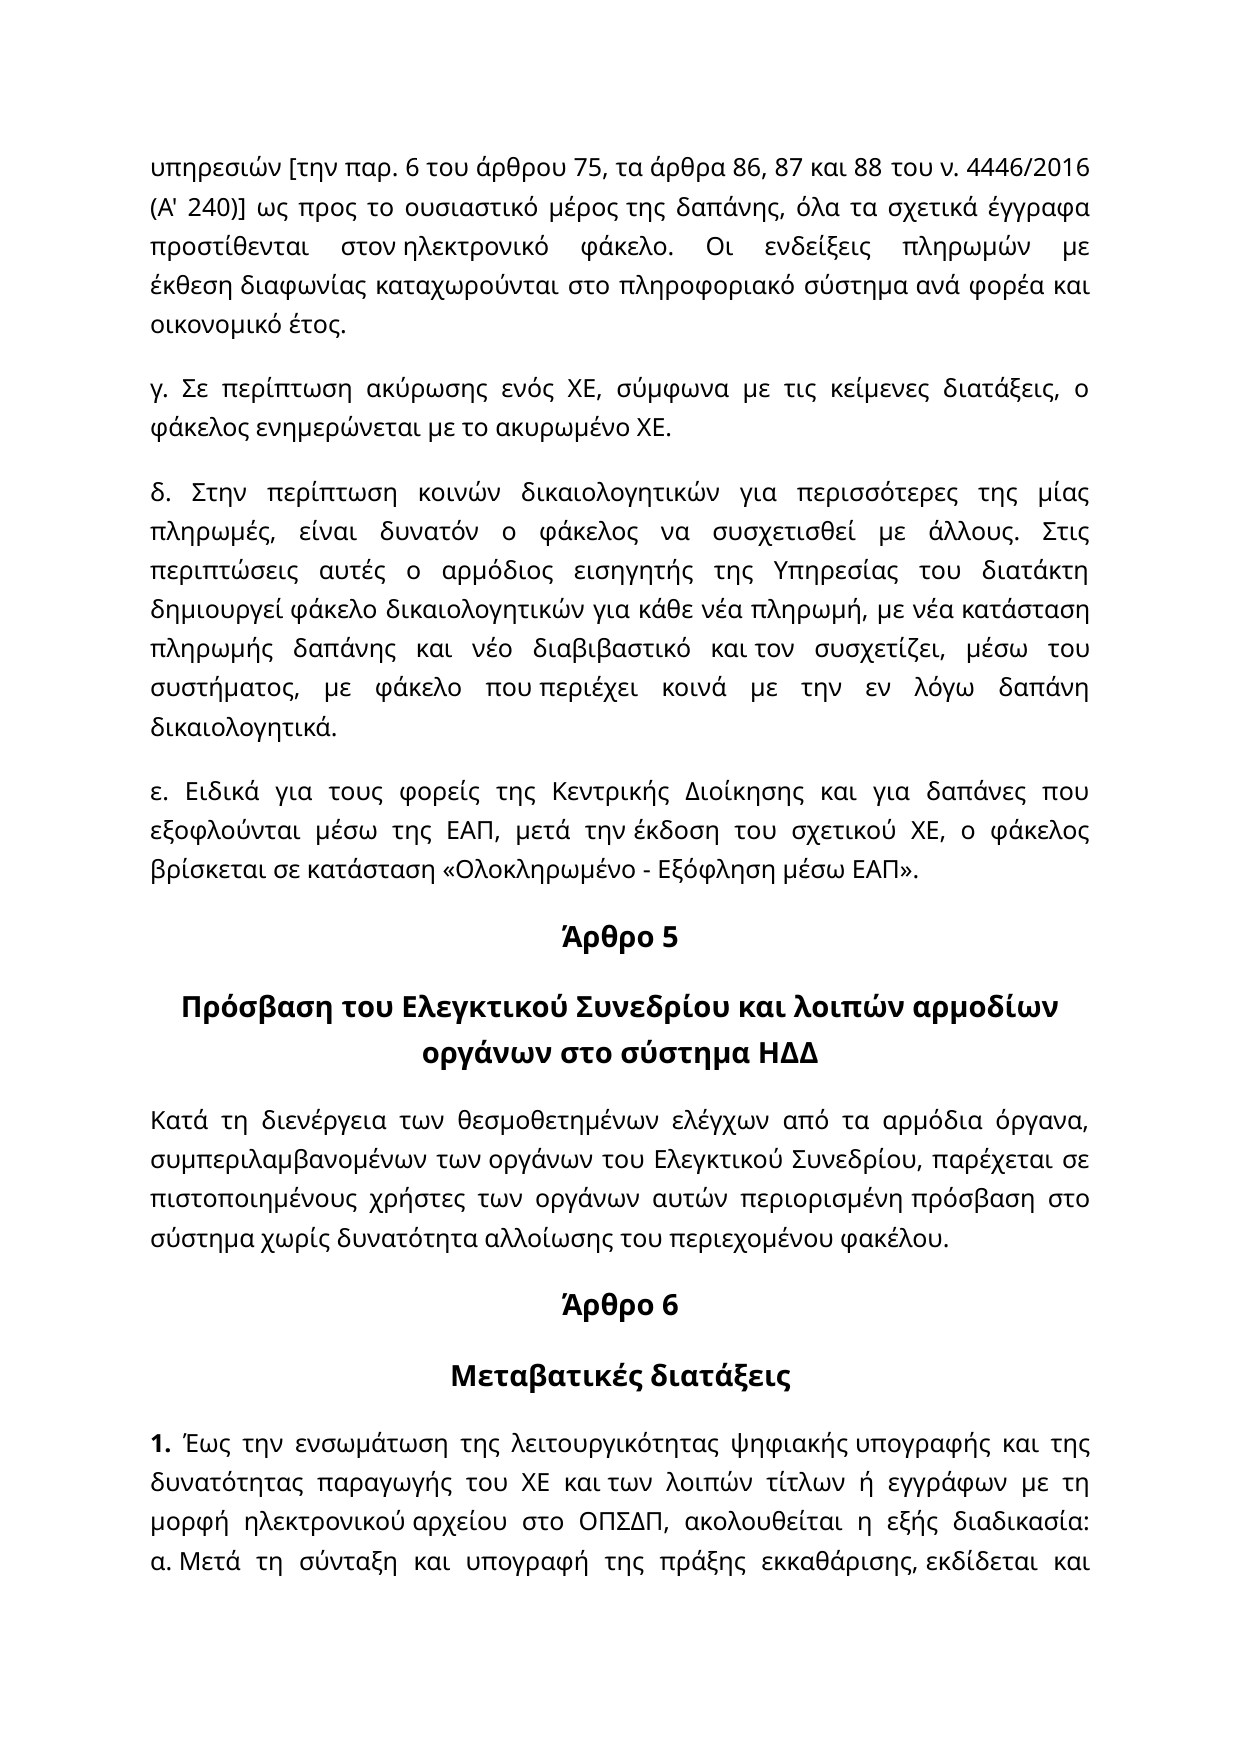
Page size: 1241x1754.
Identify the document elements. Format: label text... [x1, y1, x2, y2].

subtitle Άρθρο 5 [150, 916, 1090, 956]
text Κατά τη διενέργεια των θεσμοθετημένων ελέγχων από τα αρμόδια όργανα, συμπεριλαμβανομένων των οργάνων του Ελεγκτικού Συνεδρίου, παρέχεται σε πιστοποιημένους χρήστες των οργάνων αυτών περιορισμένη πρόσβαση στο σύστημα χωρίς δυνατότητα αλλοίωσης του περιεχομένου φακέλου. [150, 1103, 1090, 1254]
text υπηρεσιών [την παρ. 6 του άρθρου 75, τα άρθρα 86, 87 και 88 του ν. 4446/2016 (Α' 240)] ως προς το ουσιαστικό μέρος της δαπάνης, όλα τα σχετικά έγγραφα προστίθενται στον ηλεκτρονικό φάκελο. Οι ενδείξεις πληρωμών με έκθεση διαφωνίας καταχωρούνται στο πληροφοριακό σύστημα ανά φορέα και οικονομικό έτος. [150, 150, 1090, 341]
subtitle Πρόσβαση του Ελεγκτικού Συνεδρίου και λοιπών αρμοδίων οργάνων στο σύστημα ΗΔΔ [150, 986, 1090, 1072]
text 1. Έως την ενσωμάτωση της λειτουργικότητας ψηφιακής υπογραφής και της δυνατότητας παραγωγής του ΧΕ και των λοιπών τίτλων ή εγγράφων με τη μορφή ηλεκτρονικού αρχείου στο ΟΠΣΔΠ, ακολουθείται η εξής διαδικασία: α. Μετά τη σύνταξη και υπογραφή της πράξης εκκαθάρισης, εκδίδεται και [150, 1426, 1090, 1577]
text ε. Ειδικά για τους φορείς της Κεντρικής Διοίκησης και για δαπάνες που εξοφλούνται μέσω της ΕΑΠ, μετά την έκδοση του σχετικού ΧΕ, ο φάκελος βρίσκεται σε κατάσταση «Ολοκληρωμένο - Εξόφληση μέσω ΕΑΠ». [150, 773, 1090, 886]
subtitle Άρθρο 6 [150, 1284, 1090, 1324]
text γ. Σε περίπτωση ακύρωσης ενός ΧΕ, σύμφωνα με τις κείμενες διατάξεις, ο φάκελος ενημερώνεται με το ακυρωμένο ΧΕ. [150, 371, 1090, 444]
subtitle Μεταβατικές διατάξεις [150, 1355, 1090, 1395]
text δ. Στην περίπτωση κοινών δικαιολογητικών για περισσότερες της μίας πληρωμές, είναι δυνατόν ο φάκελος να συσχετισθεί με άλλους. Στις περιπτώσεις αυτές ο αρμόδιος εισηγητής της Υπηρεσίας του διατάκτη δημιουργεί φάκελο δικαιολογητικών για κάθε νέα πληρωμή, με νέα κατάσταση πληρωμής δαπάνης και νέο διαβιβαστικό και τον συσχετίζει, μέσω του συστήματος, με φάκελο που περιέχει κοινά με την εν λόγω δαπάνη δικαιολογητικά. [150, 474, 1090, 743]
